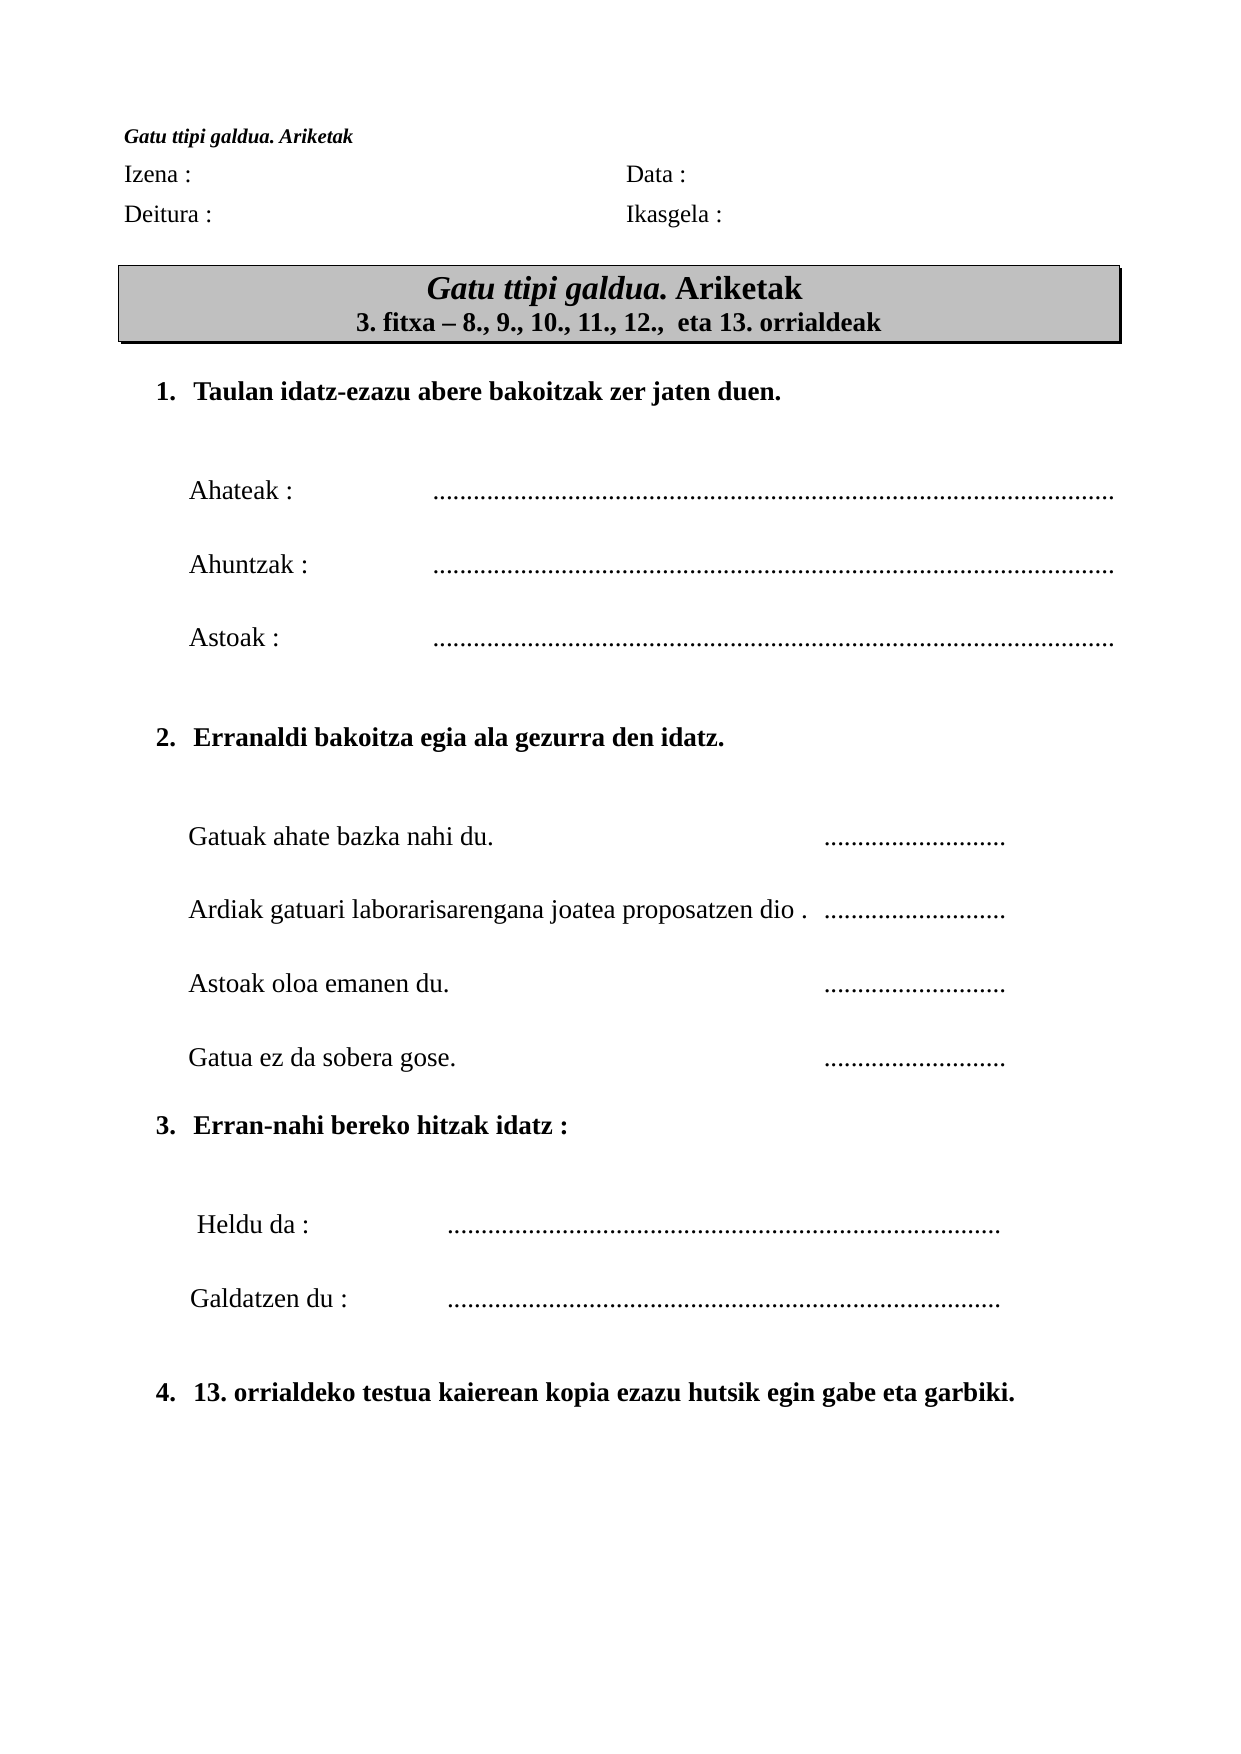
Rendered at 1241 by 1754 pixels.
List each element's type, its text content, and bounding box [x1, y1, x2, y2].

table_header Gatu ttipi galdua. Ariketak [118, 118, 620, 154]
list 13. orrialdeko testua kaierean kopia ezazu hutsik egin gabe eta garbiki. [156, 1376, 1122, 1407]
table_cell ........................... [818, 857, 1122, 930]
table_header ..................................................................................................... [352, 437, 1122, 511]
table_cell ..................................................................................................... [352, 511, 1122, 584]
table_header .................................................................................. [441, 1171, 1122, 1245]
table_cell ........................... [818, 930, 1122, 1004]
table_header Heldu da : [184, 1171, 441, 1245]
table_cell Gatua ez da sobera gose. [182, 1004, 818, 1078]
table_cell Data : [620, 154, 1122, 194]
table_cell Deitura : [118, 194, 620, 234]
table_cell Astoak : [108, 585, 352, 658]
text 3. fitxa – 8., 9., 10., 11., 12., eta 13. orrialdeak [119, 303, 1119, 341]
table_cell Ardiak gatuari laborarisarengana joatea proposatzen dio . [182, 857, 818, 930]
table_cell Ahuntzak : [108, 511, 352, 584]
table_cell Galdatzen du : [184, 1245, 441, 1319]
table_cell ........................... [818, 1004, 1122, 1078]
table_cell ..................................................................................................... [352, 585, 1122, 658]
table_header Gatuak ahate bazka nahi du. [182, 783, 818, 857]
text Gatu ttipi galdua. Ariketak [119, 266, 1119, 303]
list Taulan idatz-ezazu abere bakoitzak zer jaten duen. [156, 375, 1122, 406]
table_cell .................................................................................. [441, 1245, 1122, 1319]
table_cell Izena : [118, 154, 620, 194]
table_header ........................... [818, 783, 1122, 857]
list Erranaldi bakoitza egia ala gezurra den idatz. [156, 721, 1122, 752]
table_header Ahateak : [108, 437, 352, 511]
list Erran-nahi bereko hitzak idatz : [156, 1109, 1122, 1140]
table_cell Astoak oloa emanen du. [182, 930, 818, 1004]
table_cell Ikasgela : [620, 194, 1122, 234]
table_header [620, 118, 1122, 154]
